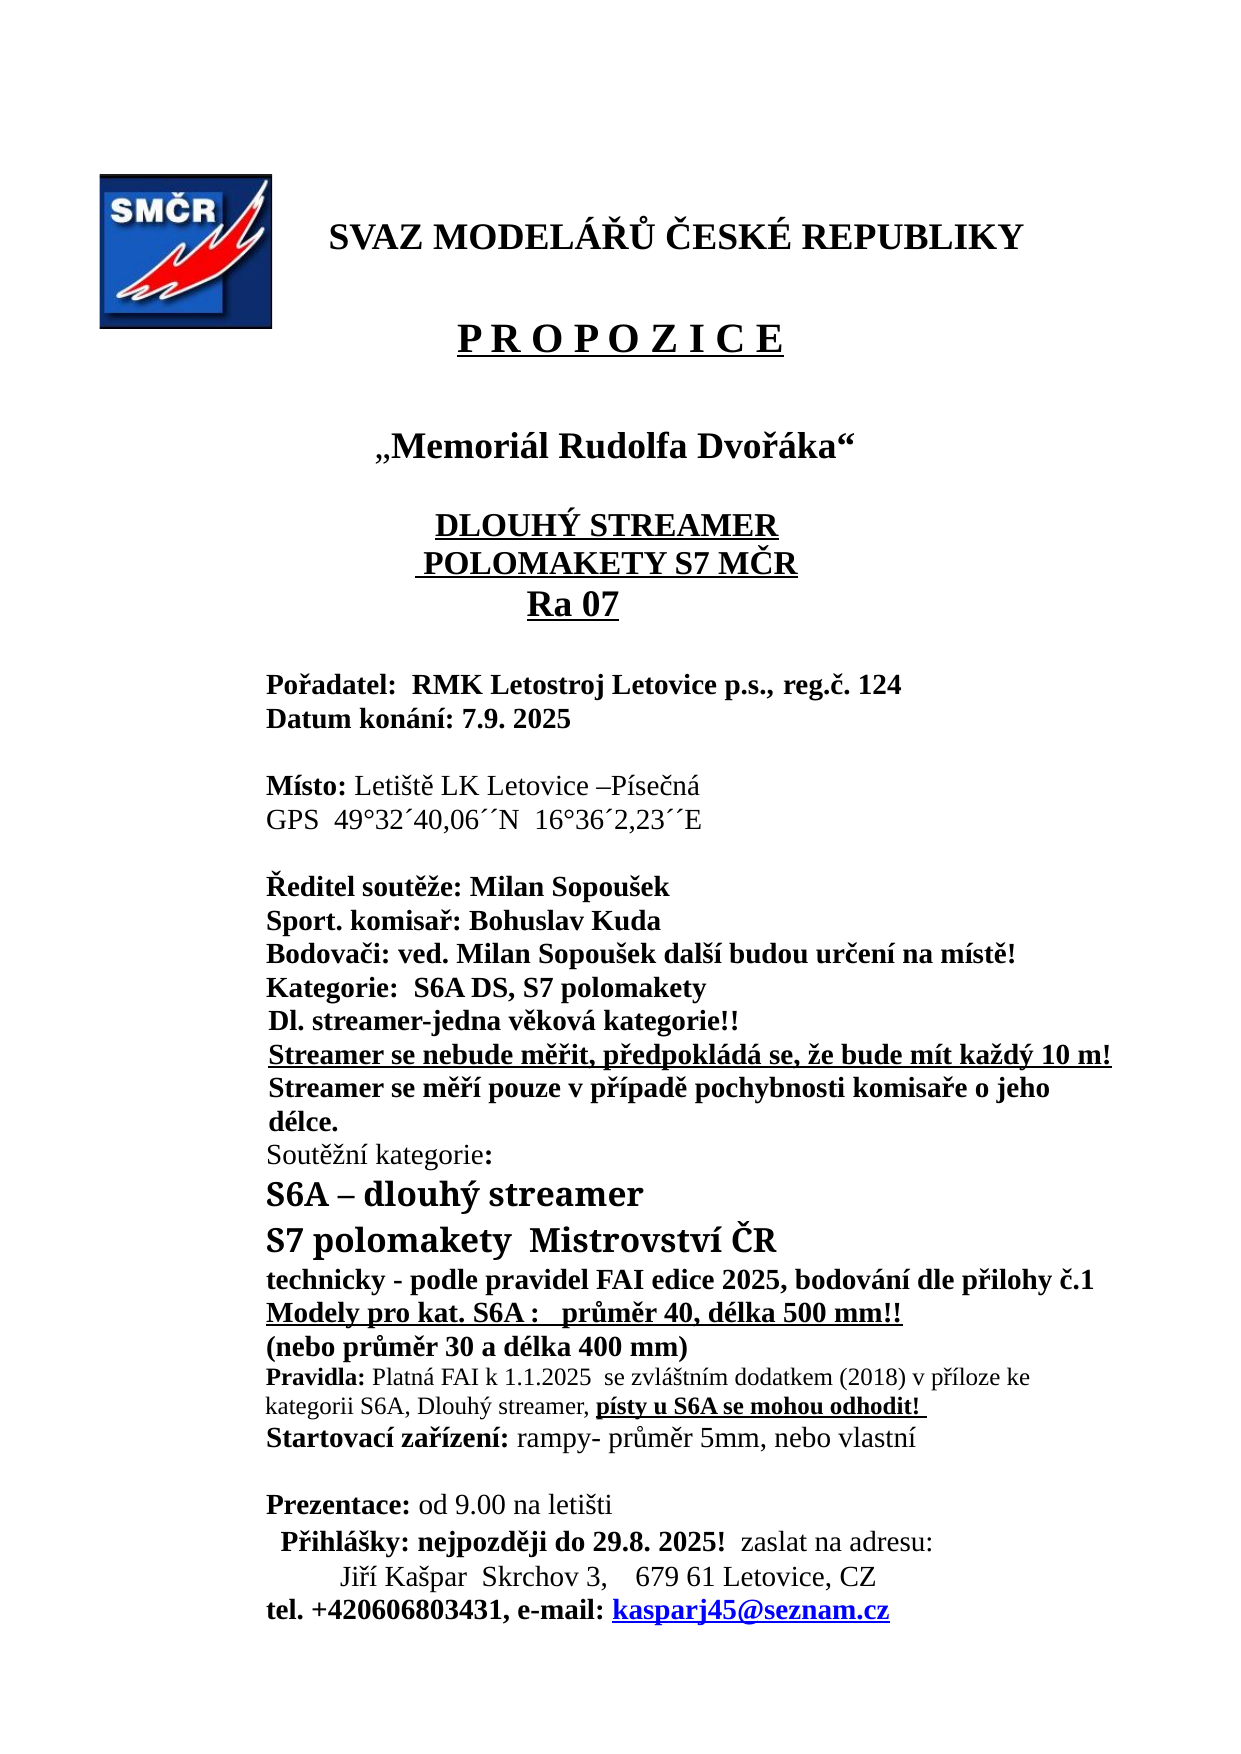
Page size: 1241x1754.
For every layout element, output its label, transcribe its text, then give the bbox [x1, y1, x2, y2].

text POLOMAKETY S7 MČR [118, 543, 1122, 582]
text Pořadatel: RMK Letostroj Letovice p.s., reg.č. 124 [118, 663, 1122, 701]
text S7 polomakety Mistrovství ČR [118, 1216, 1122, 1262]
text DLOUHÝ STREAMER [118, 505, 1122, 543]
text Pravidla: Platná FAI k 1.1.2025 se zvláštním dodatkem (2018) v příloze ke kategorii S6A, Dlouhý streamer, písty u S6A se mohou odhodit! [265, 1362, 1122, 1420]
text Bodovači: ved. Milan Sopoušek další budou určení na místě! [118, 936, 1122, 970]
text Kategorie: S6A DS, S7 polomakety [118, 970, 1122, 1003]
text Místo: Letiště LK Letovice –Písečná [118, 768, 1122, 802]
text P R O P O Z I C E [118, 313, 1122, 361]
text Dl. streamer-jedna věková kategorie!! [268, 1003, 1122, 1037]
text Streamer se nebude měřit, předpokládá se, že bude mít každý 10 m! Streamer se měří pouze v případě pochybnosti komisaře o jeho délce. [268, 1037, 1122, 1137]
picture [99, 174, 273, 329]
text Datum konání: 7.9. 2025 [118, 701, 1122, 735]
text Přihlášky: nejpozději do 29.8. 2025! zaslat na adresu: [118, 1521, 1122, 1559]
text Startovací zařízení: rampy- průměr 5mm, nebo vlastní [118, 1420, 1122, 1453]
text Prezentace: od 9.00 na letišti [118, 1487, 1122, 1521]
text Jiří Kašpar Skrchov 3, 679 61 Letovice, CZ [118, 1559, 1122, 1592]
text tel. +420606803431, e-mail: kasparj45@seznam.cz [118, 1592, 1122, 1626]
text Modely pro kat. S6A : průměr 40, délka 500 mm!! [118, 1295, 1122, 1329]
text SVAZ MODELÁŘŮ ČESKÉ REPUBLIKY [273, 214, 1122, 257]
text (nebo průměr 30 a délka 400 mm) [118, 1329, 1122, 1362]
text technicky - podle pravidel FAI edice 2025, bodování dle přilohy č.1 [118, 1262, 1122, 1295]
text Ra 07 [118, 582, 1122, 625]
text Sport. komisař: Bohuslav Kuda [118, 903, 1122, 936]
text Ředitel soutěže: Milan Sopoušek [118, 869, 1122, 903]
text S6A – dlouhý streamer [118, 1171, 1122, 1216]
text „Memoriál Rudolfa Dvořáka“ [118, 423, 1122, 467]
text GPS 49°32´40,06´´N 16°36´2,23´´E [118, 802, 1122, 836]
text Soutěžní kategorie: [118, 1137, 1122, 1171]
